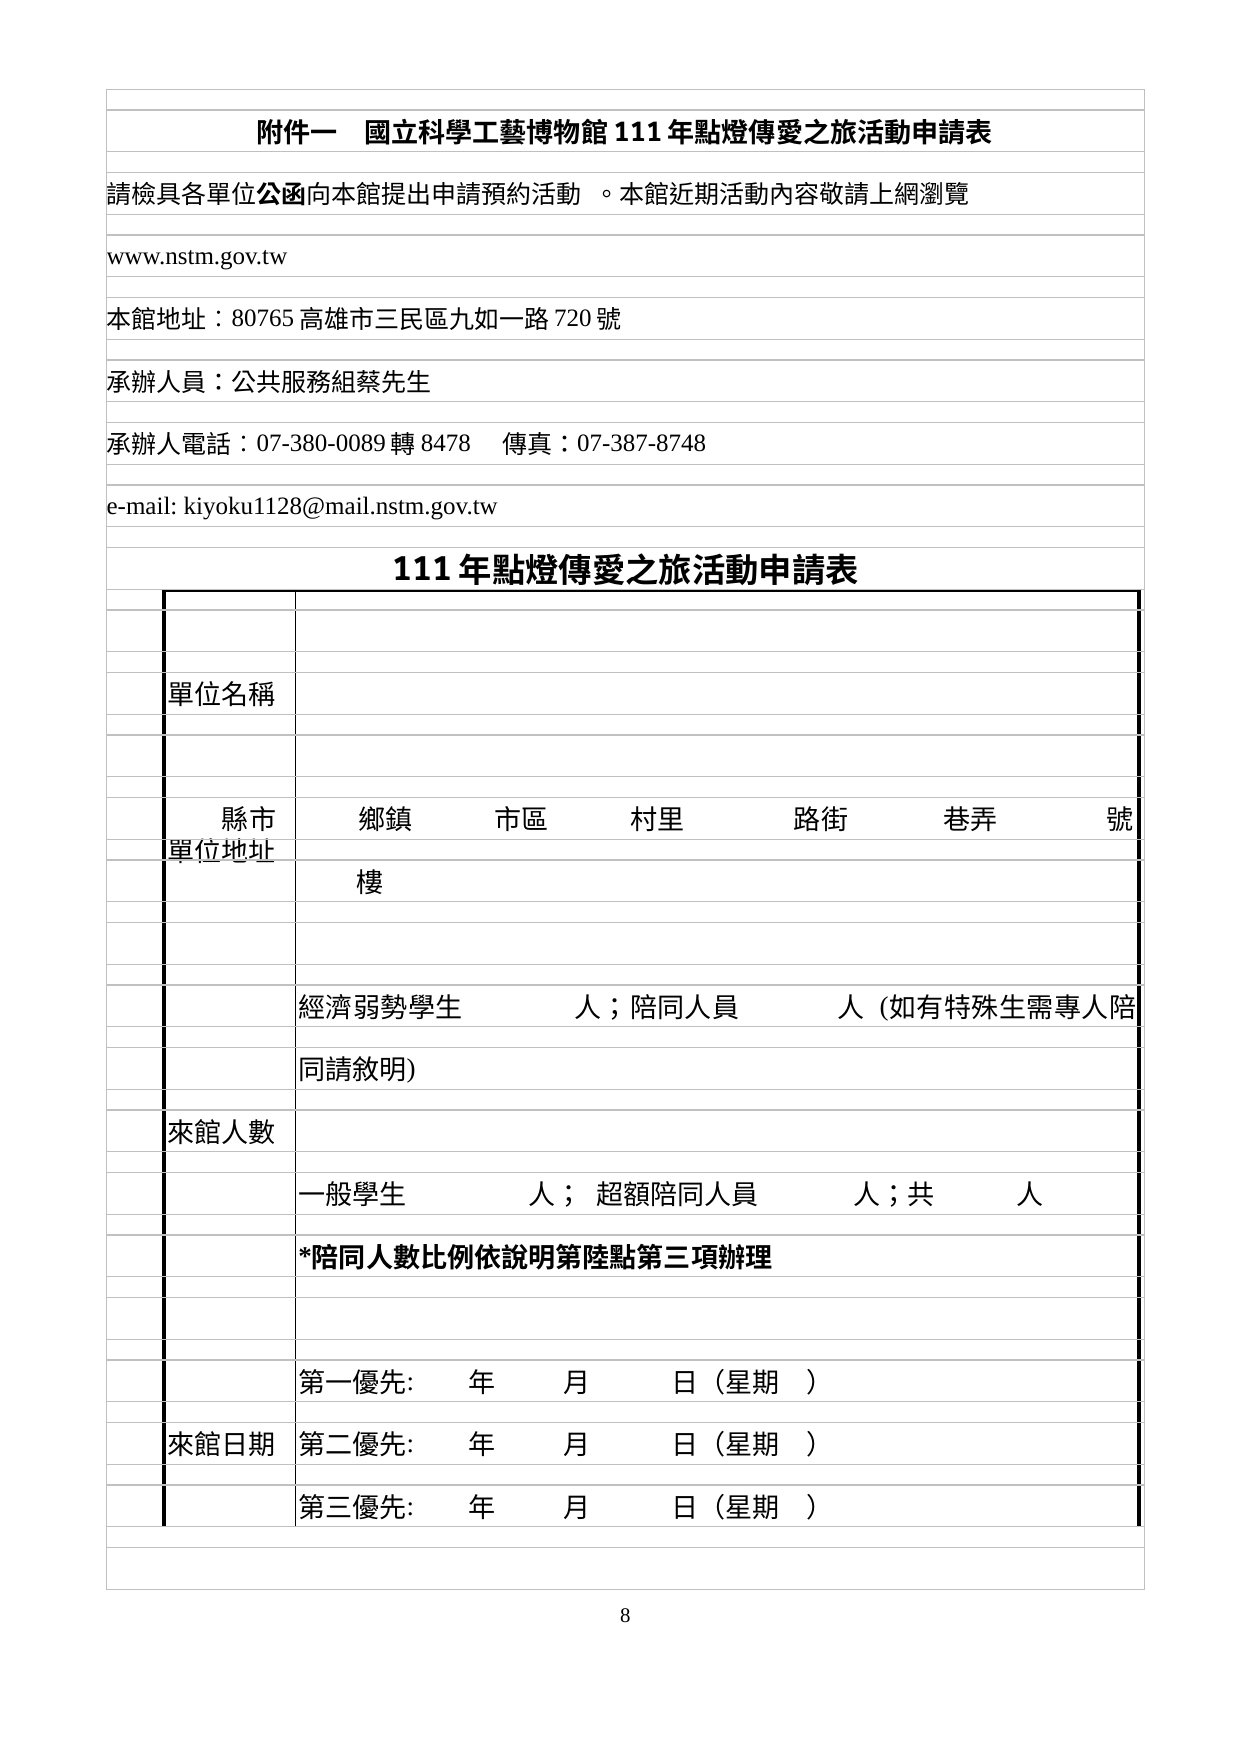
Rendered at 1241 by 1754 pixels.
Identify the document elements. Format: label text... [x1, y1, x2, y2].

table_cell [296, 1465, 1137, 1484]
table_cell [166, 1486, 295, 1526]
table_cell 單位地址 [268, 840, 295, 859]
text 承辦人員：公共服務組蔡先生 [107, 361, 1144, 401]
table_cell 單位地址 [166, 715, 295, 734]
table_cell 第三優先: 年 月 日（星期 ） [296, 1486, 1137, 1526]
table_cell *陪同人數比例依說明第陸點第三項辦理 [296, 1236, 1137, 1276]
table_cell 單位地址 [166, 736, 295, 776]
table_header [166, 611, 295, 651]
table_header [166, 592, 295, 609]
table_cell [166, 1277, 295, 1297]
text 附件一 國立科學工藝博物館111年點燈傳愛之旅活動申請表 [107, 111, 1142, 151]
text [107, 527, 1144, 547]
text 111年點燈傳愛之旅活動申請表 [107, 548, 1144, 589]
table_header [296, 611, 1137, 651]
table_cell [296, 1090, 1137, 1109]
table_cell 一般學生 人； 超額陪同人員 人；共 人 [296, 1173, 1137, 1214]
table_cell 單位地址 [166, 777, 295, 797]
table_cell [296, 1027, 1137, 1047]
table_header [296, 592, 1137, 609]
table_cell [166, 1465, 295, 1484]
table_cell 來館人數 [166, 1111, 295, 1151]
table_cell [296, 1340, 1137, 1359]
table_cell [166, 1402, 295, 1422]
table_cell 單位地址 [166, 798, 295, 839]
table_cell [166, 1298, 295, 1339]
table_cell [166, 1340, 295, 1359]
table_cell [296, 1277, 1137, 1297]
table_cell [166, 1048, 295, 1089]
table_cell 單位地址 [201, 840, 238, 859]
table_cell 縣市 鄉鎮 市區 村里 路街 巷弄 號樓 [296, 798, 1137, 839]
table_cell [166, 1152, 295, 1172]
table_cell 單位地址 [166, 861, 295, 901]
text [107, 465, 1144, 484]
table_cell 縣市 鄉鎮 市區 村里 路街 巷弄 號樓 [296, 736, 1137, 776]
text 承辦人電話︰07-380-0089轉8478 傳真：07-387-8748 [107, 423, 1144, 464]
text www.nstm.gov.tw [107, 236, 1144, 276]
table_cell 縣市 鄉鎮 市區 村里 路街 巷弄 號樓 [296, 715, 1137, 734]
table_cell 第一優先: 年 月 日（星期 ） [296, 1361, 1137, 1401]
text [107, 277, 1144, 297]
table_cell [166, 965, 295, 984]
table_cell 同請敘明) [296, 1048, 1137, 1089]
table_cell [296, 1298, 1137, 1339]
text [107, 402, 1144, 422]
table_header [296, 652, 1137, 672]
table_cell [166, 986, 295, 1026]
table_cell [296, 1402, 1137, 1422]
table_cell [296, 1215, 1137, 1234]
table_header 單位名稱 [166, 673, 295, 714]
table_cell [166, 1027, 295, 1047]
table_cell [296, 1152, 1137, 1172]
text [107, 90, 1142, 109]
table_header [166, 652, 295, 672]
table_cell [166, 902, 295, 922]
table_cell 單位地址 [166, 840, 201, 859]
text e-mail: kiyoku1128@mail.nstm.gov.tw [107, 486, 1144, 526]
table_cell [166, 1173, 295, 1214]
text [107, 152, 1144, 172]
table_cell 單位地址 [235, 840, 266, 859]
table_cell 第二優先: 年 月 日（星期 ） [296, 1423, 1137, 1464]
text [107, 215, 1144, 234]
table_cell [166, 1215, 295, 1234]
table_cell 經濟弱勢學生 人；陪同人員 人 (如有特殊生需專人陪 [296, 986, 1137, 1026]
table_cell 來館日期 [166, 1423, 295, 1464]
table_cell 縣市 鄉鎮 市區 村里 路街 巷弄 號樓 [296, 861, 1137, 901]
table_cell [296, 923, 1137, 964]
text [107, 340, 1144, 359]
table_cell 縣市 鄉鎮 市區 村里 路街 巷弄 號樓 [296, 840, 1137, 859]
table_header [296, 673, 1137, 714]
table_cell [166, 1361, 295, 1401]
table_cell 縣市 鄉鎮 市區 村里 路街 巷弄 號樓 [296, 777, 1137, 797]
text 請檢具各單位公函向本館提出申請預約活動 。本館近期活動內容敬請上網瀏覽 [107, 173, 1144, 214]
table_cell [296, 965, 1137, 984]
table_cell [166, 1236, 295, 1276]
table_cell [296, 902, 1137, 922]
table_cell [166, 923, 295, 964]
text 本館地址︰80765高雄市三民區九如一路720號 [107, 298, 1144, 339]
table_cell [166, 1090, 295, 1109]
table_cell [296, 1111, 1137, 1151]
